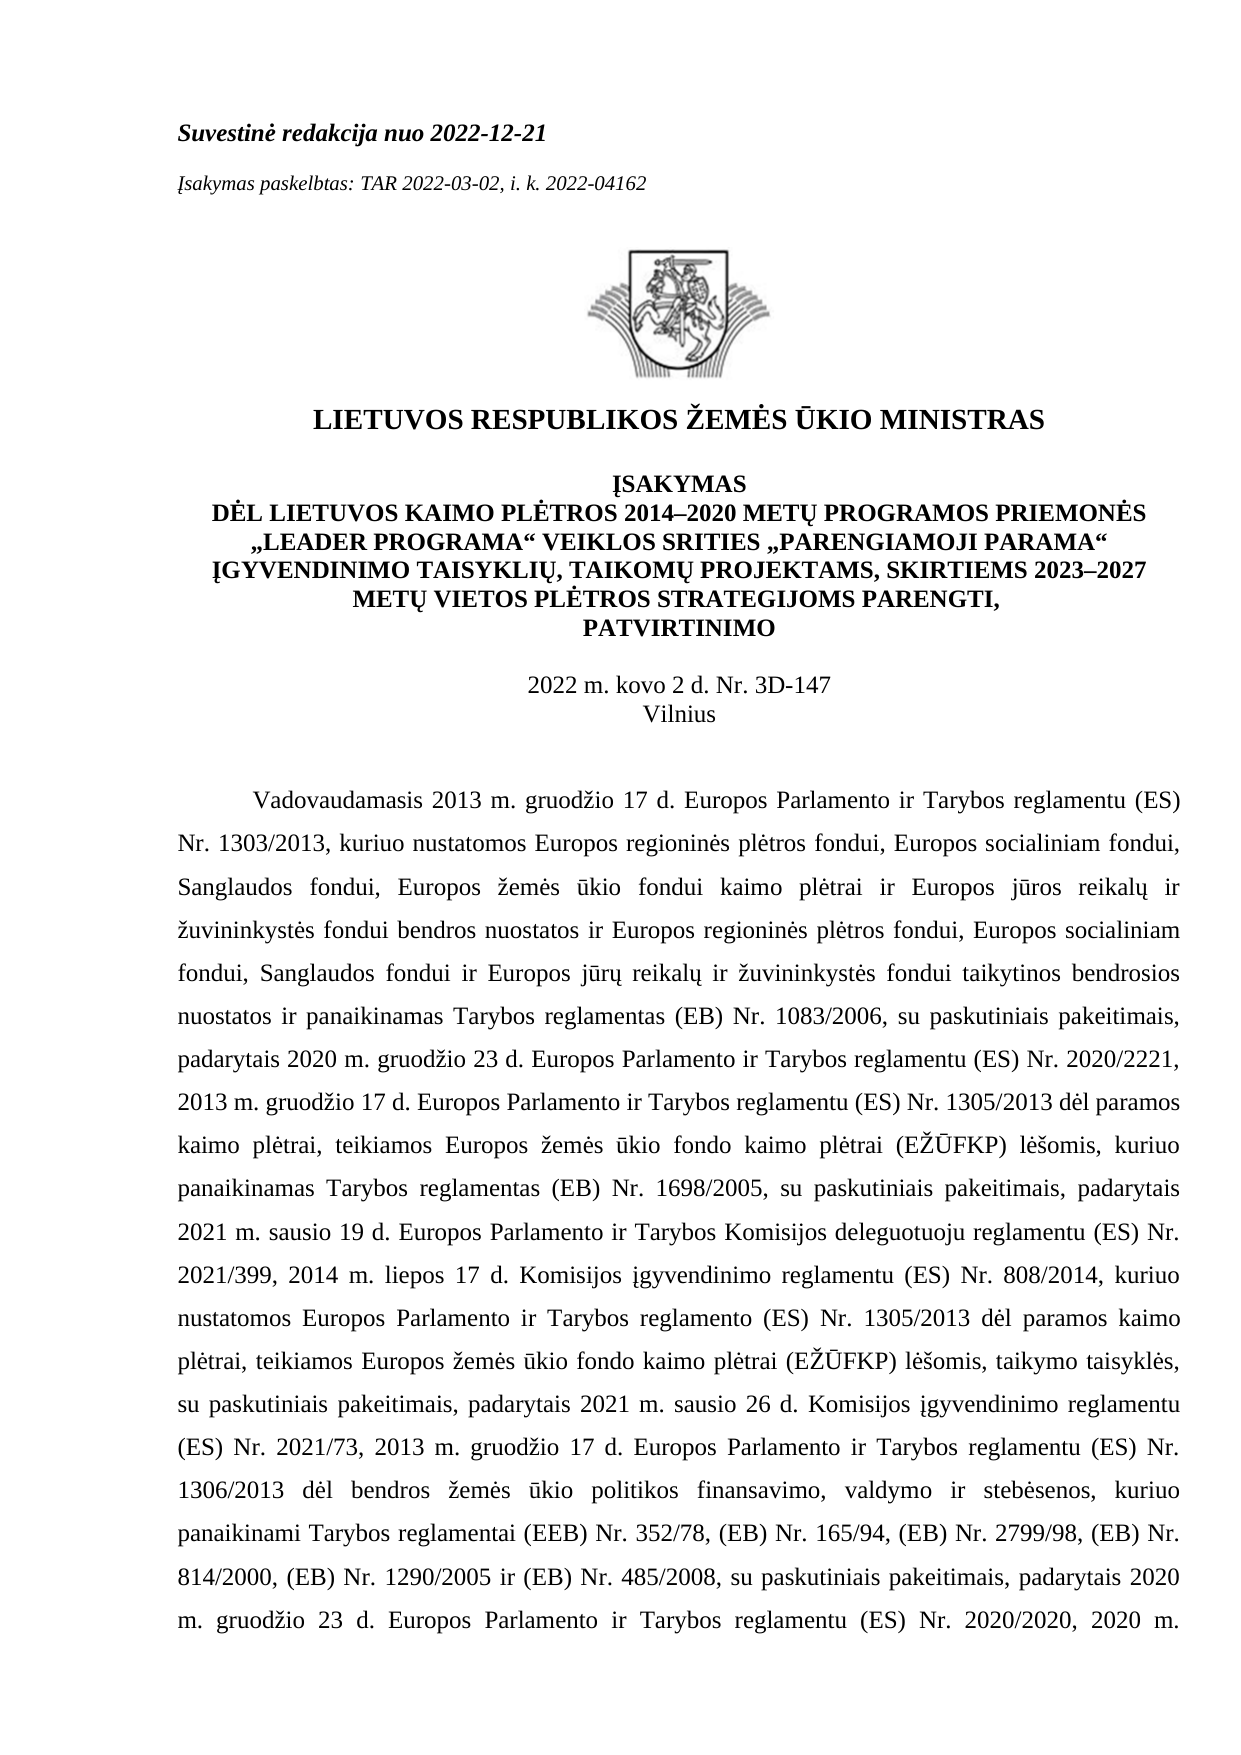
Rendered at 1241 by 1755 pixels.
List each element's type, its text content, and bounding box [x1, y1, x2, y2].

text Suvestinė redakcija nuo 2022-12-21 [177, 118, 1181, 147]
text Įsakymas paskelbtas: TAR 2022-03-02, i. k. 2022-04162 [177, 171, 1181, 195]
text 2022 m. kovo 2 d. Nr. 3D-147 [177, 670, 1181, 699]
text ĮSAKYMAS [177, 469, 1181, 498]
text Vadovaudamasis 2013 m. gruodžio 17 d. Europos Parlamento ir Tarybos reglamentu (ES) Nr. 1303/2013, kuriuo nustatomos Europos regioninės plėtros fondui, Europos socialiniam fondui, Sanglaudos fondui, Europos žemės ūkio fondui kaimo plėtrai ir Europos jūros reikalų ir žuvininkystės fondui bendros nuostatos ir Europos regioninės plėtros fondui, Europos socialiniam fondui, Sanglaudos fondui ir Europos jūrų reikalų ir žuvininkystės fondui taikytinos bendrosios nuostatos ir panaikinamas Tarybos reglamentas (EB) Nr. 1083/2006, su paskutiniais pakeitimais, padarytais 2020 m. gruodžio 23 d. Europos Parlamento ir Tarybos reglamentu (ES) Nr. 2020/2221, 2013 m. gruodžio 17 d. Europos Parlamento ir Tarybos reglamentu (ES) Nr. 1305/2013 dėl paramos kaimo plėtrai, teikiamos Europos žemės ūkio fondo kaimo plėtrai (EŽŪFKP) lėšomis, kuriuo panaikinamas Tarybos reglamentas (EB) Nr. 1698/2005, su paskutiniais pakeitimais, padarytais 2021 m. sausio 19 d. Europos Parlamento ir Tarybos Komisijos deleguotuoju reglamentu (ES) Nr. 2021/399, 2014 m. liepos 17 d. Komisijos įgyvendinimo reglamentu (ES) Nr. 808/2014, kuriuo nustatomos Europos Parlamento ir Tarybos reglamento (ES) Nr. 1305/2013 dėl paramos kaimo plėtrai, teikiamos Europos žemės ūkio fondo kaimo plėtrai (EŽŪFKP) lėšomis, taikymo taisyklės, su paskutiniais pakeitimais, padarytais 2021 m. sausio 26 d. Komisijos įgyvendinimo reglamentu (ES) Nr. 2021/73, 2013 m. gruodžio 17 d. Europos Parlamento ir Tarybos reglamentu (ES) Nr. 1306/2013 dėl bendros žemės ūkio politikos finansavimo, valdymo ir stebėsenos, kuriuo panaikinami Tarybos reglamentai (EEB) Nr. 352/78, (EB) Nr. 165/94, (EB) Nr. 2799/98, (EB) Nr. 814/2000, (EB) Nr. 1290/2005 ir (EB) Nr. 485/2008, su paskutiniais pakeitimais, padarytais 2020 m. gruodžio 23 d. Europos Parlamento ir Tarybos reglamentu (ES) Nr. 2020/2020, 2020 m. [177, 785, 1181, 1633]
text DĖL LIETUVOS KAIMO PLĖTROS 2014–2020 METŲ PROGRAMOS PRIEMONĖS „LEADER PROGRAMA“ VEIKLOS SRITIES „PARENGIAMOJI PARAMA“ ĮGYVENDINIMO TAISYKLIŲ, TAIKOMŲ PROJEKTAMS, SKIRTIEMS 2023–2027 METŲ VIETOS PLĖTROS STRATEGIJOMS PARENGTI, [177, 498, 1181, 613]
text Vilnius [177, 699, 1181, 728]
text LIETUVOS RESPUBLIKOS ŽEMĖS ŪKIO MINISTRAS [177, 402, 1181, 436]
text patvirtinimo [177, 613, 1181, 642]
